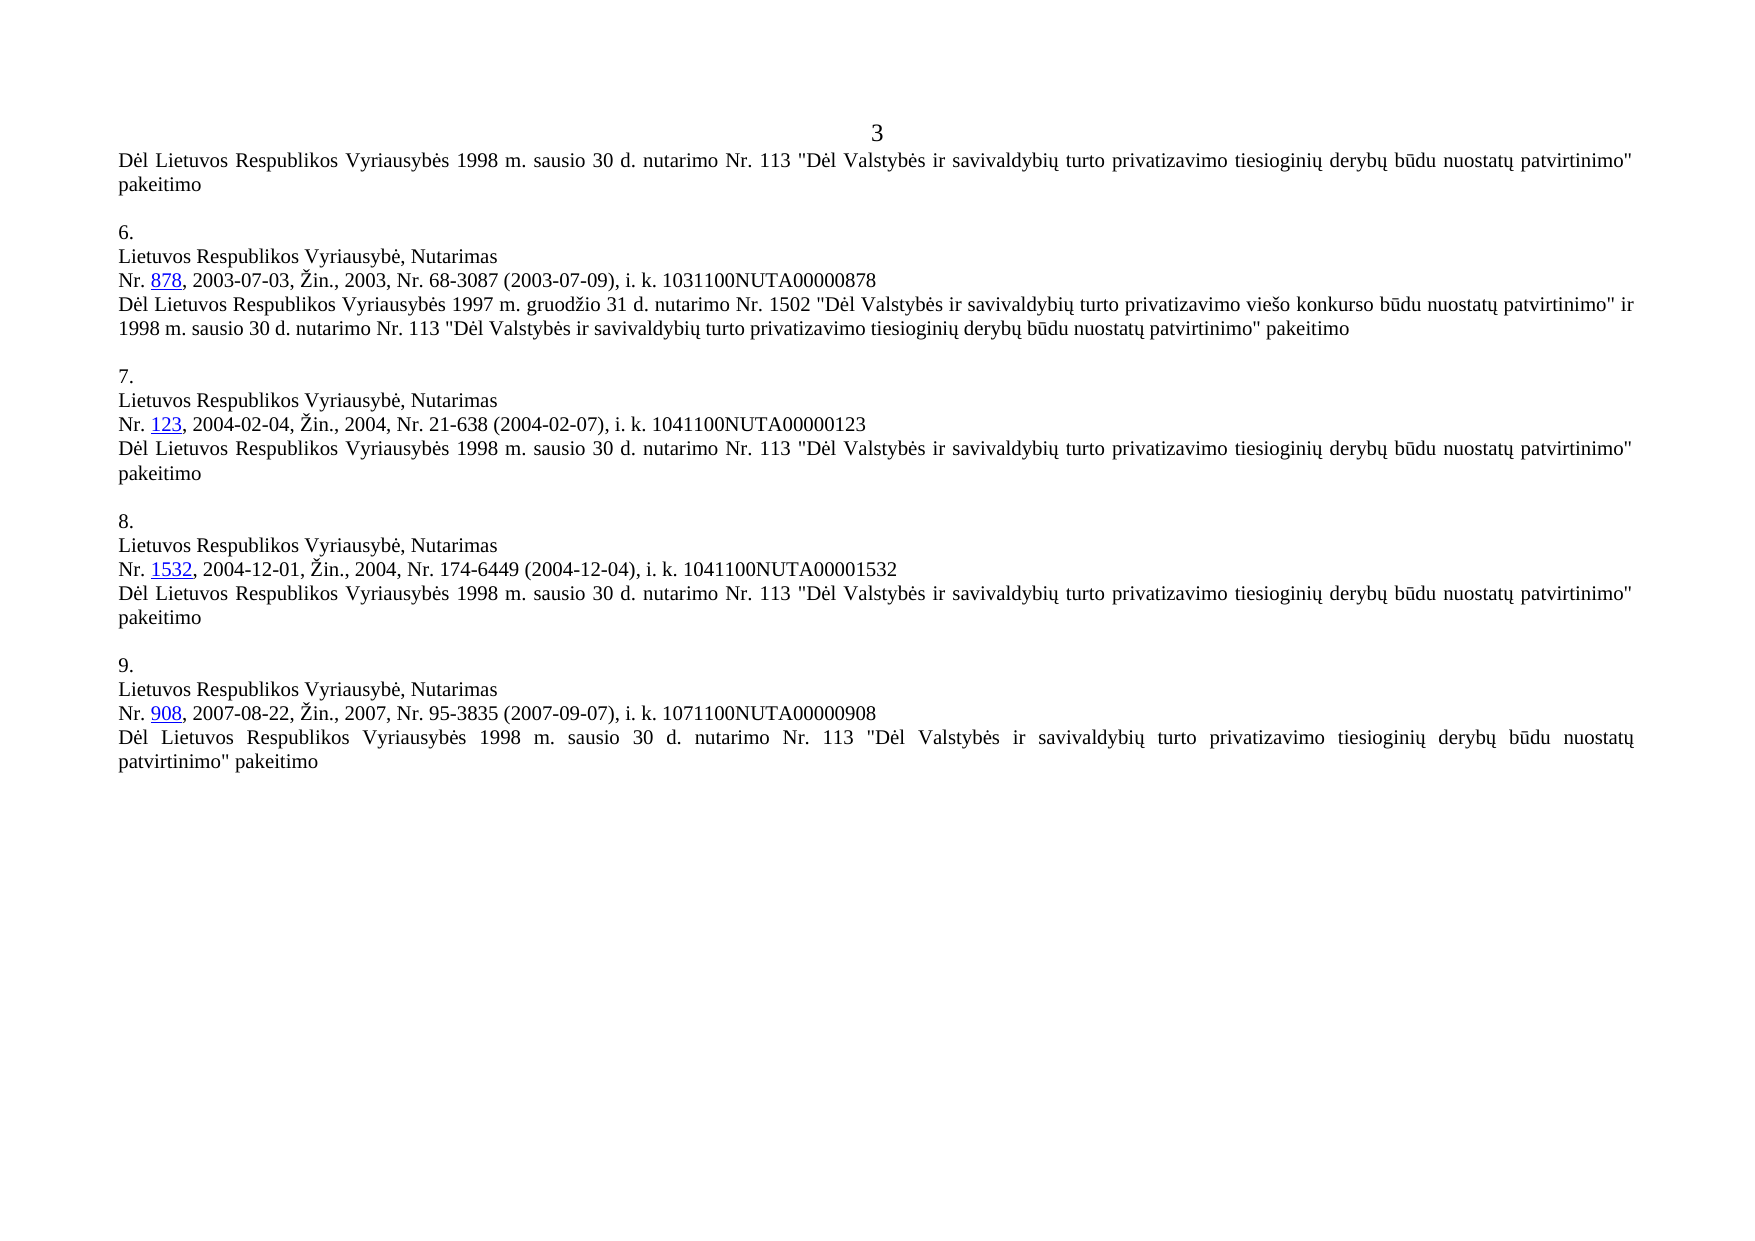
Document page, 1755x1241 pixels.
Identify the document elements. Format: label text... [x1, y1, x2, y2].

text 8. [118, 508, 1636, 533]
text 7. [118, 364, 1636, 388]
text Dėl Lietuvos Respublikos Vyriausybės 1997 m. gruodžio 31 d. nutarimo Nr. 1502 "Dėl Valstybės ir savivaldybių turto privatizavimo viešo konkurso būdu nuostatų patvirtinimo" ir 1998 m. sausio 30 d. nutarimo Nr. 113 "Dėl Valstybės ir savivaldybių turto privatizavimo tiesioginių derybų būdu nuostatų patvirtinimo" pakeitimo [118, 292, 1636, 340]
text Nr. 878, 2003-07-03, Žin., 2003, Nr. 68-3087 (2003-07-09), i. k. 1031100NUTA00000878 [118, 268, 1636, 292]
text Nr. 1532, 2004-12-01, Žin., 2004, Nr. 174-6449 (2004-12-04), i. k. 1041100NUTA00001532 [118, 557, 1636, 581]
text Dėl Lietuvos Respublikos Vyriausybės 1998 m. sausio 30 d. nutarimo Nr. 113 "Dėl Valstybės ir savivaldybių turto privatizavimo tiesioginių derybų būdu nuostatų patvirtinimo" pakeitimo [118, 725, 1636, 773]
text Dėl Lietuvos Respublikos Vyriausybės 1998 m. sausio 30 d. nutarimo Nr. 113 "Dėl Valstybės ir savivaldybių turto privatizavimo tiesioginių derybų būdu nuostatų patvirtinimo" pakeitimo [118, 148, 1636, 196]
text Nr. 123, 2004-02-04, Žin., 2004, Nr. 21-638 (2004-02-07), i. k. 1041100NUTA00000123 [118, 412, 1636, 436]
text 9. [118, 653, 1636, 677]
text Lietuvos Respublikos Vyriausybė, Nutarimas [118, 677, 1636, 701]
text Lietuvos Respublikos Vyriausybė, Nutarimas [118, 244, 1636, 268]
text Lietuvos Respublikos Vyriausybė, Nutarimas [118, 388, 1636, 412]
text Lietuvos Respublikos Vyriausybė, Nutarimas [118, 533, 1636, 557]
text Nr. 908, 2007-08-22, Žin., 2007, Nr. 95-3835 (2007-09-07), i. k. 1071100NUTA00000908 [118, 701, 1636, 725]
text 6. [118, 220, 1636, 244]
text Dėl Lietuvos Respublikos Vyriausybės 1998 m. sausio 30 d. nutarimo Nr. 113 "Dėl Valstybės ir savivaldybių turto privatizavimo tiesioginių derybų būdu nuostatų patvirtinimo" pakeitimo [118, 581, 1636, 629]
text Dėl Lietuvos Respublikos Vyriausybės 1998 m. sausio 30 d. nutarimo Nr. 113 "Dėl Valstybės ir savivaldybių turto privatizavimo tiesioginių derybų būdu nuostatų patvirtinimo" pakeitimo [118, 436, 1636, 484]
